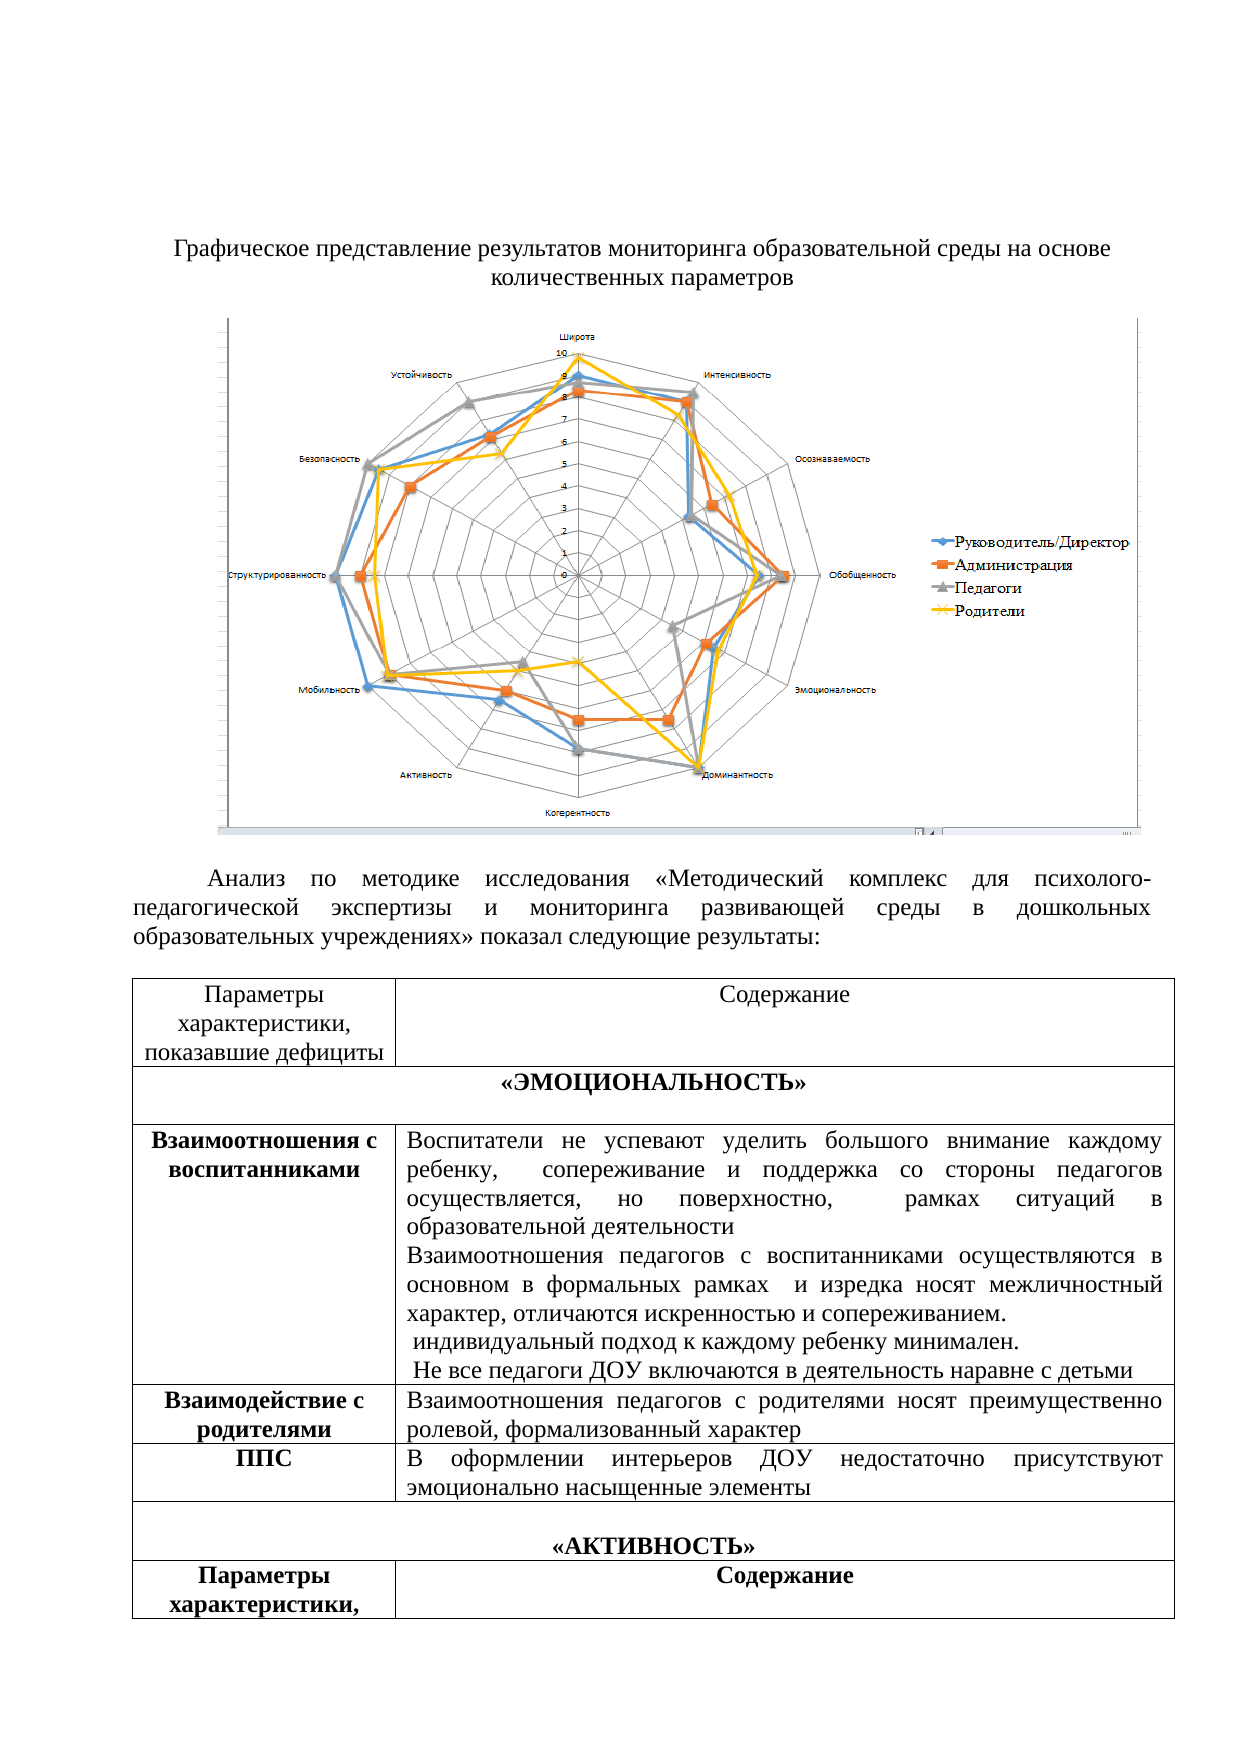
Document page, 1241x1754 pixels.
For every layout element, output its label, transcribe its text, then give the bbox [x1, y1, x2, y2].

table_cell «АКТИВНОСТЬ» [133, 1502, 1174, 1559]
table_cell Содержание [396, 1561, 1174, 1618]
table_cell Взаимоотношения педагогов с родителями носят преимущественно ролевой, формализованный характер [396, 1385, 1174, 1442]
text Графическое представление результатов мониторинга образовательной среды на основе количественных параметров [133, 233, 1152, 291]
table_cell ППС [133, 1444, 395, 1501]
table_cell Взаимодействие с родителями [133, 1385, 395, 1442]
table_cell Взаимоотношения с воспитанниками [133, 1125, 395, 1384]
table_cell Параметры характеристики, [133, 1561, 395, 1618]
table_header Содержание [396, 979, 1174, 1066]
table_cell Воспитатели не успевают уделить большого внимание каждому ребенку, сопереживание и поддержка со стороны педагогов осуществляется, но поверхностно, рамках ситуаций в образовательной деятельности Взаимоотношения педагогов с воспитанниками осуществляются в основном в формальных рамках и изредка носят межличностный характер, отличаются искренностью и сопереживанием. индивидуальный подход к каждому ребенку минимален. Не все педагоги ДОУ включаются в деятельность наравне с детьми [396, 1125, 1174, 1384]
text Анализ по методике исследования «Методический комплекс для психолого-педагогической экспертизы и мониторинга развивающей среды в дошкольных образовательных учреждениях» показал следующие результаты: [133, 863, 1152, 949]
table_cell «ЭМОЦИОНАЛЬНОСТЬ» [133, 1067, 1174, 1124]
table_header Параметры характеристики, показавшие дефициты [133, 979, 395, 1066]
picture [217, 318, 1142, 835]
table_cell В оформлении интерьеров ДОУ недостаточно присутствуют эмоционально насыщенные элементы [396, 1444, 1174, 1501]
